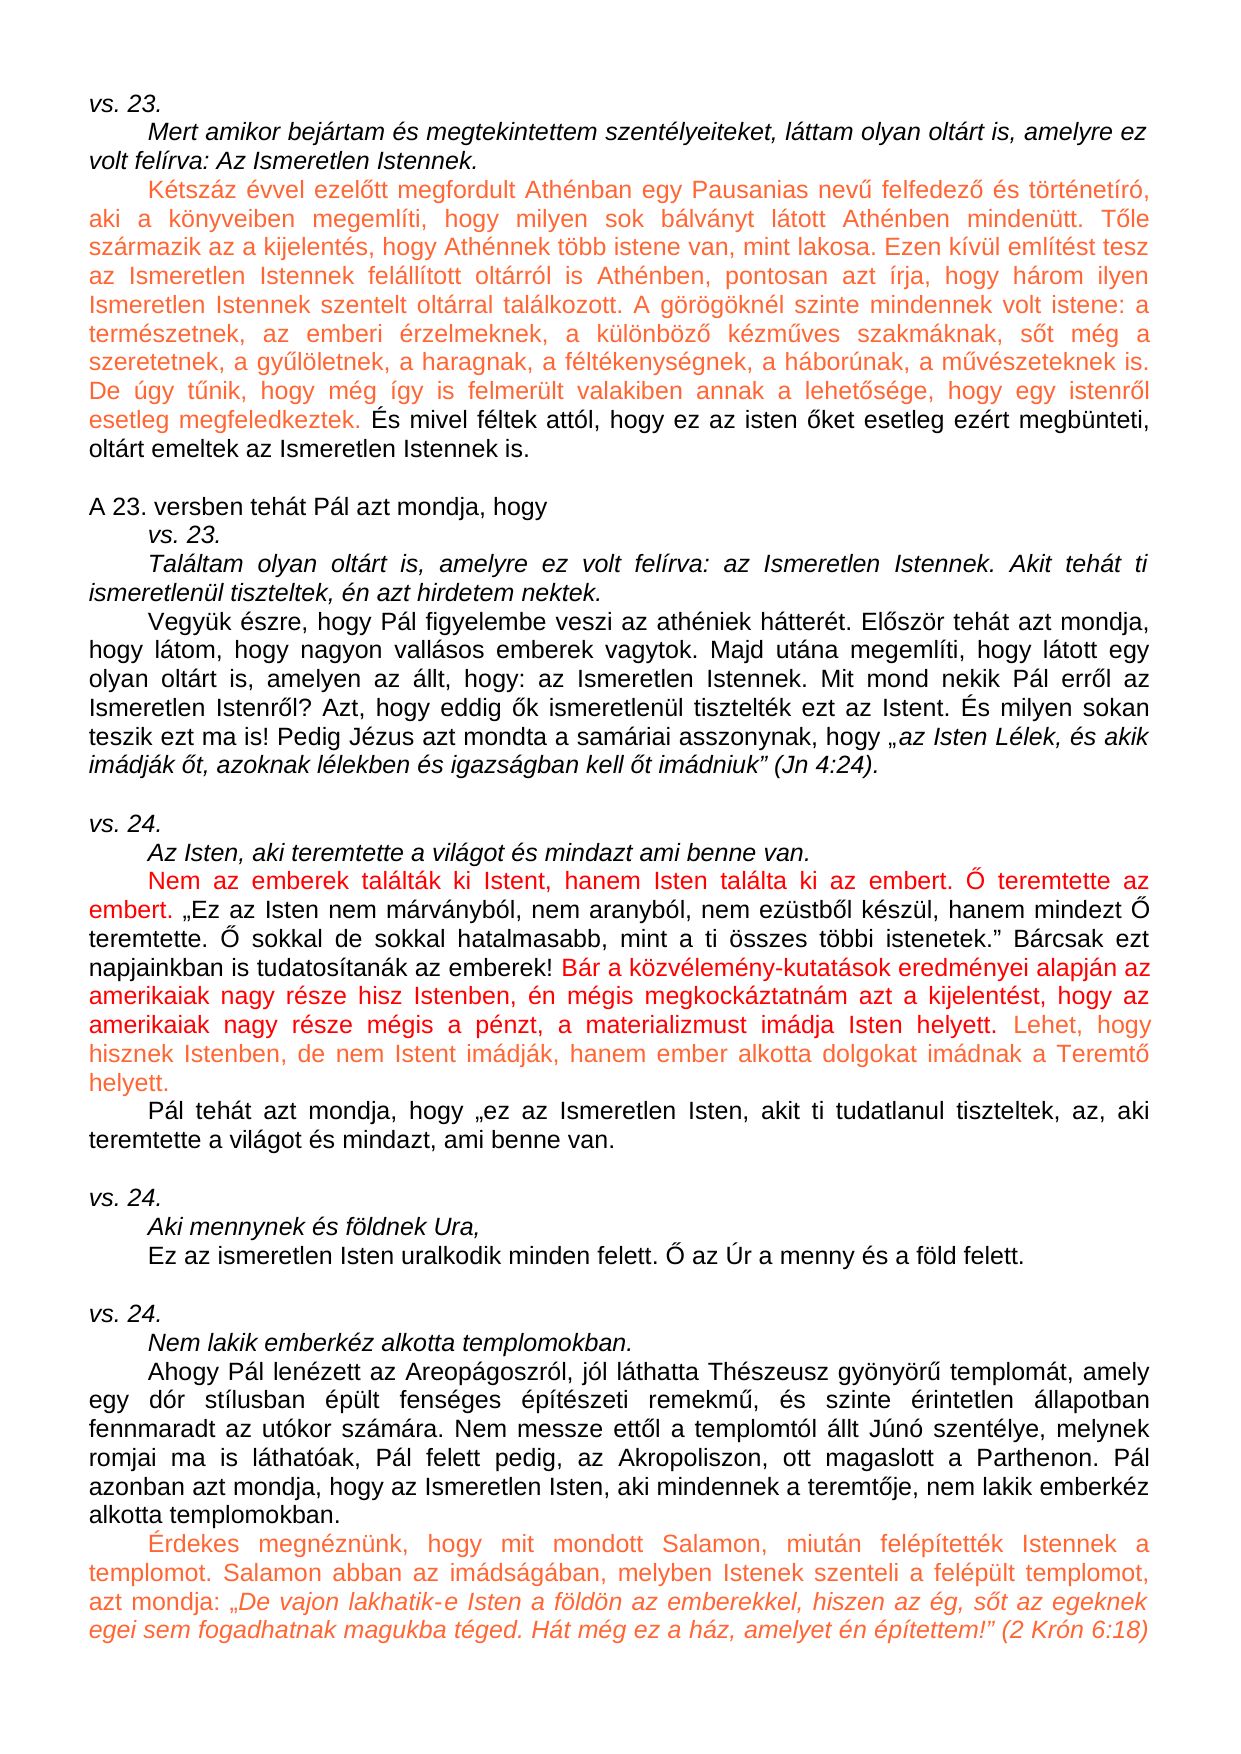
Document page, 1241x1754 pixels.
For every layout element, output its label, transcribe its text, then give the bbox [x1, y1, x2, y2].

text Nem az emberek találták ki Istent, hanem Isten találta ki az embert. Ő teremtette az embert. „Ez az Isten nem márványból, nem aranyból, nem ezüstből készül, hanem mindezt Ő teremtette. Ő sokkal de sokkal hatalmasabb, mint a ti összes többi istenetek.” Bárcsak ezt napjainkban is tudatosítanák az emberek! Bár a közvélemény-kutatások eredményei alapján az amerikaiak nagy része hisz Istenben, én mégis megkockáztatnám azt a kijelentést, hogy az amerikaiak nagy része mégis a pénzt, a materializmust imádja Isten helyett. Lehet, hogy hisznek Istenben, de nem Istent imádják, hanem ember alkotta dolgokat imádnak a Teremtő helyett. [88, 866, 1152, 1096]
text vs. 24. [88, 1299, 1152, 1328]
text A 23. versben tehát Pál azt mondja, hogy [88, 492, 1152, 521]
text Érdekes megnéznünk, hogy mit mondott Salamon, miután felépítették Istennek a templomot. Salamon abban az imádságában, melyben Istenek szenteli a felépült templomot, azt mondja: „De vajon lakhatik‑e Isten a földön az emberekkel, hiszen az ég, sőt az egeknek egei sem fogadhatnak magukba téged. Hát még ez a ház, amelyet én építettem!” (2 Krón 6:18) [88, 1529, 1152, 1644]
text Vegyük észre, hogy Pál figyelembe veszi az athéniek hátterét. Először tehát azt mondja, hogy látom, hogy nagyon vallásos emberek vagytok. Majd utána megemlíti, hogy látott egy olyan oltárt is, amelyen az állt, hogy: az Ismeretlen Istennek. Mit mond nekik Pál erről az Ismeretlen Istenről? Azt, hogy eddig ők ismeretlenül tisztelték ezt az Istent. És milyen sokan teszik ezt ma is! Pedig Jézus azt mondta a samáriai asszonynak, hogy „az Isten Lélek, és akik imádják őt, azoknak lélekben és igazságban kell őt imádniuk” (Jn 4:24). [88, 607, 1152, 779]
text vs. 24. [88, 809, 1152, 837]
text Mert amikor bejártam és megtekintettem szentélyeiteket, láttam olyan oltárt is, amelyre ez volt felírva: Az Ismeretlen Istennek. [88, 117, 1152, 175]
text vs. 24. [88, 1183, 1152, 1212]
text Találtam olyan oltárt is, amelyre ez volt felírva: az Ismeretlen Istennek. Akit tehát ti ismeretlenül tiszteltek, én azt hirdetem nektek. [88, 549, 1152, 607]
text Nem lakik emberkéz alkotta templomokban. [88, 1328, 1152, 1356]
text vs. 23. [88, 88, 1152, 117]
text Ahogy Pál lenézett az Areopágoszról, jól láthatta Thészeusz gyönyörű templomát, amely egy dór stílusban épült fenséges építészeti remekmű, és szinte érintetlen állapotban fennmaradt az utókor számára. Nem messze ettől a templomtól állt Júnó szentélye, melynek romjai ma is láthatóak, Pál felett pedig, az Akropoliszon, ott magaslott a Parthenon. Pál azonban azt mondja, hogy az Ismeretlen Isten, aki mindennek a teremtője, nem lakik emberkéz alkotta templomokban. [88, 1356, 1152, 1529]
text Az Isten, aki teremtette a világot és mindazt ami benne van. [88, 837, 1152, 866]
text Kétszáz évvel ezelőtt megfordult Athénban egy Pausanias nevű felfedező és történetíró, aki a könyveiben megemlíti, hogy milyen sok bálványt látott Athénben mindenütt. Tőle származik az a kijelentés, hogy Athénnek több istene van, mint lakosa. Ezen kívül említést tesz az Ismeretlen Istennek felállított oltárról is Athénben, pontosan azt írja, hogy három ilyen Ismeretlen Istennek szentelt oltárral találkozott. A görögöknél szinte mindennek volt istene: a természetnek, az emberi érzelmeknek, a különböző kézműves szakmáknak, sőt még a szeretetnek, a gyűlöletnek, a haragnak, a féltékenységnek, a háborúnak, a művészeteknek is. De úgy tűnik, hogy még így is felmerült valakiben annak a lehetősége, hogy egy istenről esetleg megfeledkeztek. És mivel féltek attól, hogy ez az isten őket esetleg ezért megbünteti, oltárt emeltek az Ismeretlen Istennek is. [88, 175, 1152, 462]
text Ez az ismeretlen Isten uralkodik minden felett. Ő az Úr a menny és a föld felett. [88, 1241, 1152, 1269]
text Aki mennynek és földnek Ura, [88, 1212, 1152, 1241]
text vs. 23. [88, 521, 1152, 549]
text Pál tehát azt mondja, hogy „ez az Ismeretlen Isten, akit ti tudatlanul tiszteltek, az, aki teremtette a világot és mindazt, ami benne van. [88, 1096, 1152, 1154]
